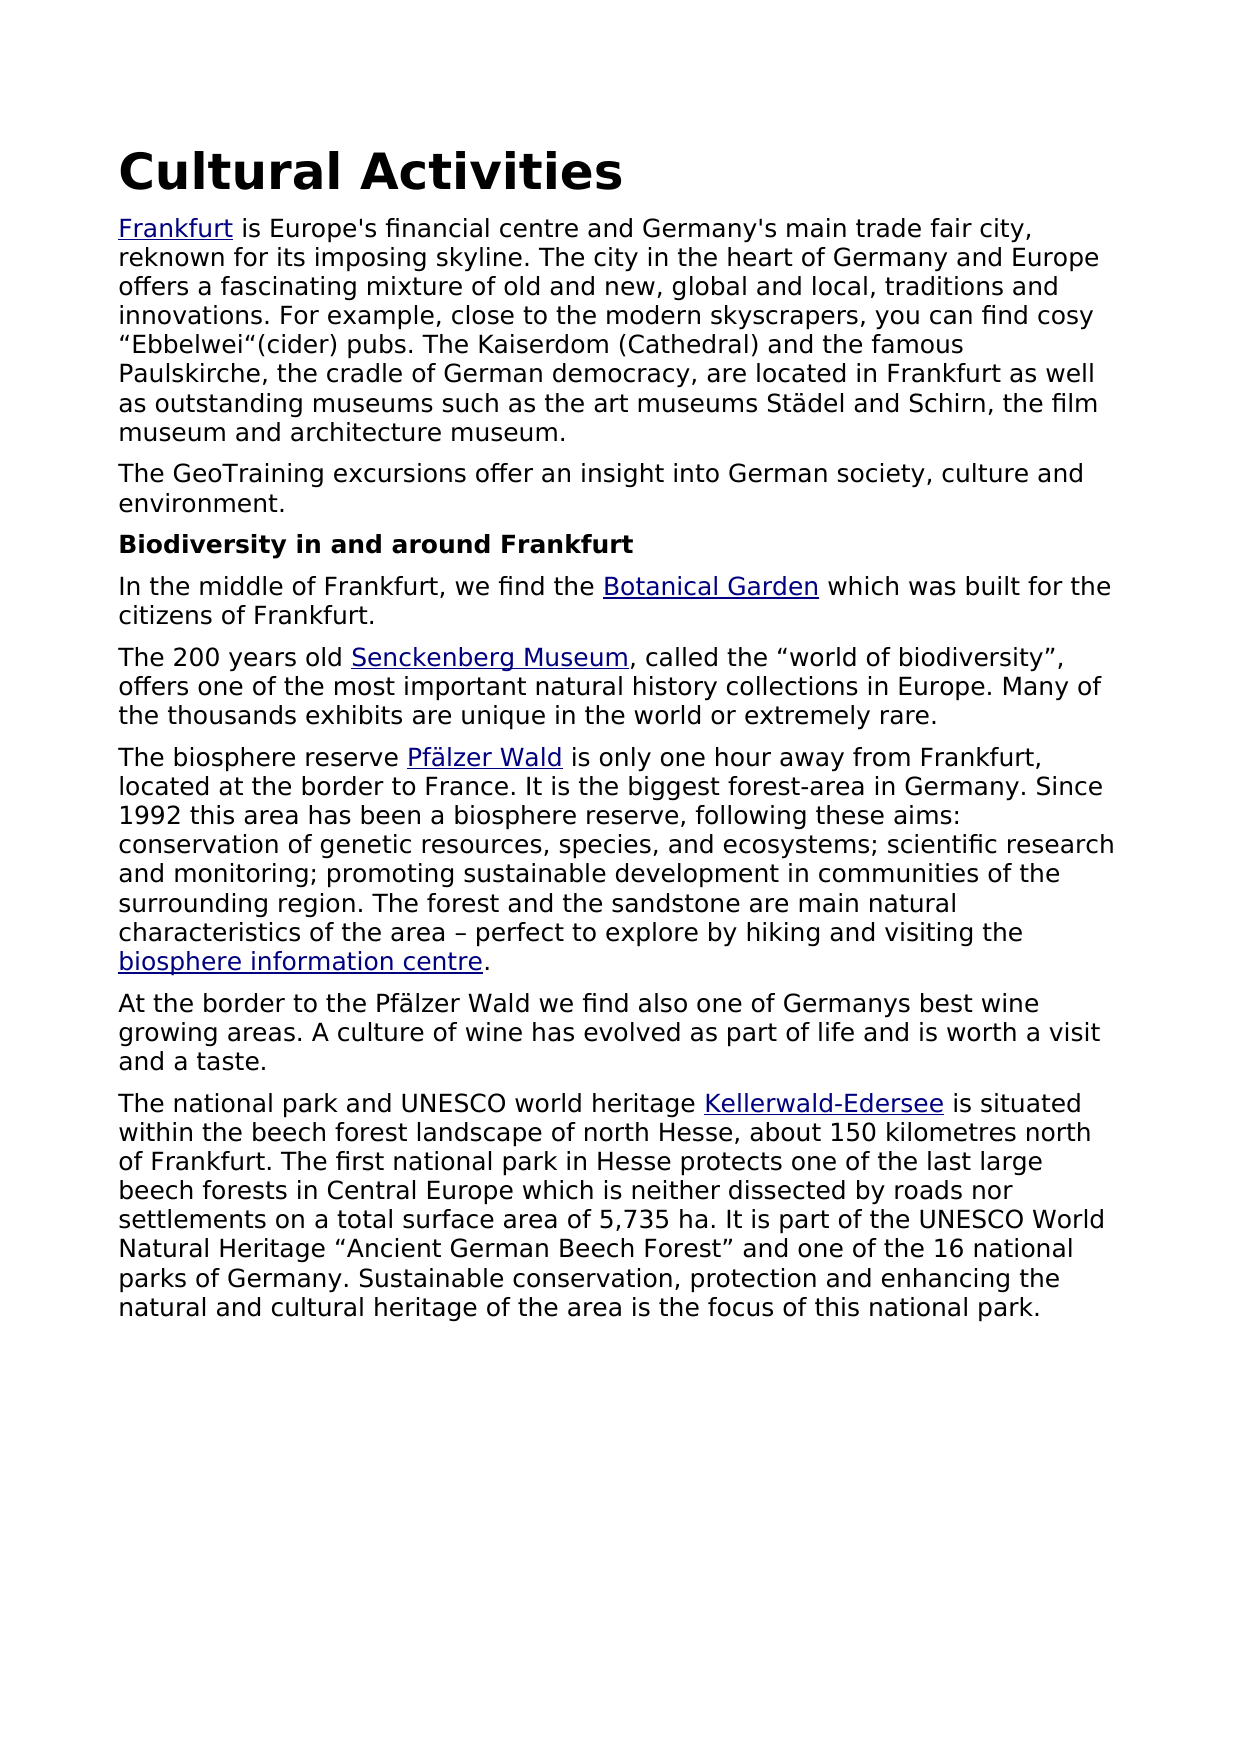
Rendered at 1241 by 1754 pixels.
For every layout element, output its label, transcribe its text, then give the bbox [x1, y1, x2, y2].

text At the border to the Pfälzer Wald we find also one of Germanys best wine growing areas. A culture of wine has evolved as part of life and is worth a visit and a taste. [118, 989, 1122, 1076]
text The biosphere reserve Pfälzer Wald is only one hour away from Frankfurt, located at the border to France. It is the biggest forest-area in Germany. Since 1992 this area has been a biosphere reserve, following these aims: conservation of genetic resources, species, and ecosystems; scientific research and monitoring; promoting sustainable development in communities of the surrounding region. The forest and the sandstone are main natural characteristics of the area – perfect to explore by hiking and visiting the biosphere information centre. [118, 743, 1122, 976]
text Biodiversity in and around Frankfurt [118, 531, 1122, 560]
text The 200 years old Senckenberg Museum, called the “world of biodiversity”, offers one of the most important natural history collections in Europe. Many of the thousands exhibits are unique in the world or extremely rare. [118, 643, 1122, 731]
text Frankfurt is Europe's financial centre and Germany's main trade fair city, reknown for its imposing skyline. The city in the heart of Germany and Europe offers a fascinating mixture of old and new, global and local, traditions and innovations. For example, close to the modern skyscrapers, you can find cosy “Ebbelwei“(cider) pubs. The Kaiserdom (Cathedral) and the famous Paulskirche, the cradle of German democracy, are located in Frankfurt as well as outstanding museums such as the art museums Städel and Schirn, the film museum and architecture museum. [118, 214, 1122, 447]
text In the middle of Frankfurt, we find the Botanical Garden which was built for the citizens of Frankfurt. [118, 572, 1122, 631]
subtitle Cultural Activities [118, 143, 1122, 201]
text The national park and UNESCO world heritage Kellerwald-Edersee is situated within the beech forest landscape of north Hesse, about 150 kilometres north of Frankfurt. The first national park in Hesse protects one of the last large beech forests in Central Europe which is neither dissected by roads nor settlements on a total surface area of 5,735 ha. It is part of the UNESCO World Natural Heritage “Ancient German Beech Forest” and one of the 16 national parks of Germany. Sustainable conservation, protection and enhancing the natural and cultural heritage of the area is the focus of this national park. [118, 1089, 1122, 1322]
text The GeoTraining excursions offer an insight into German society, culture and environment. [118, 460, 1122, 518]
